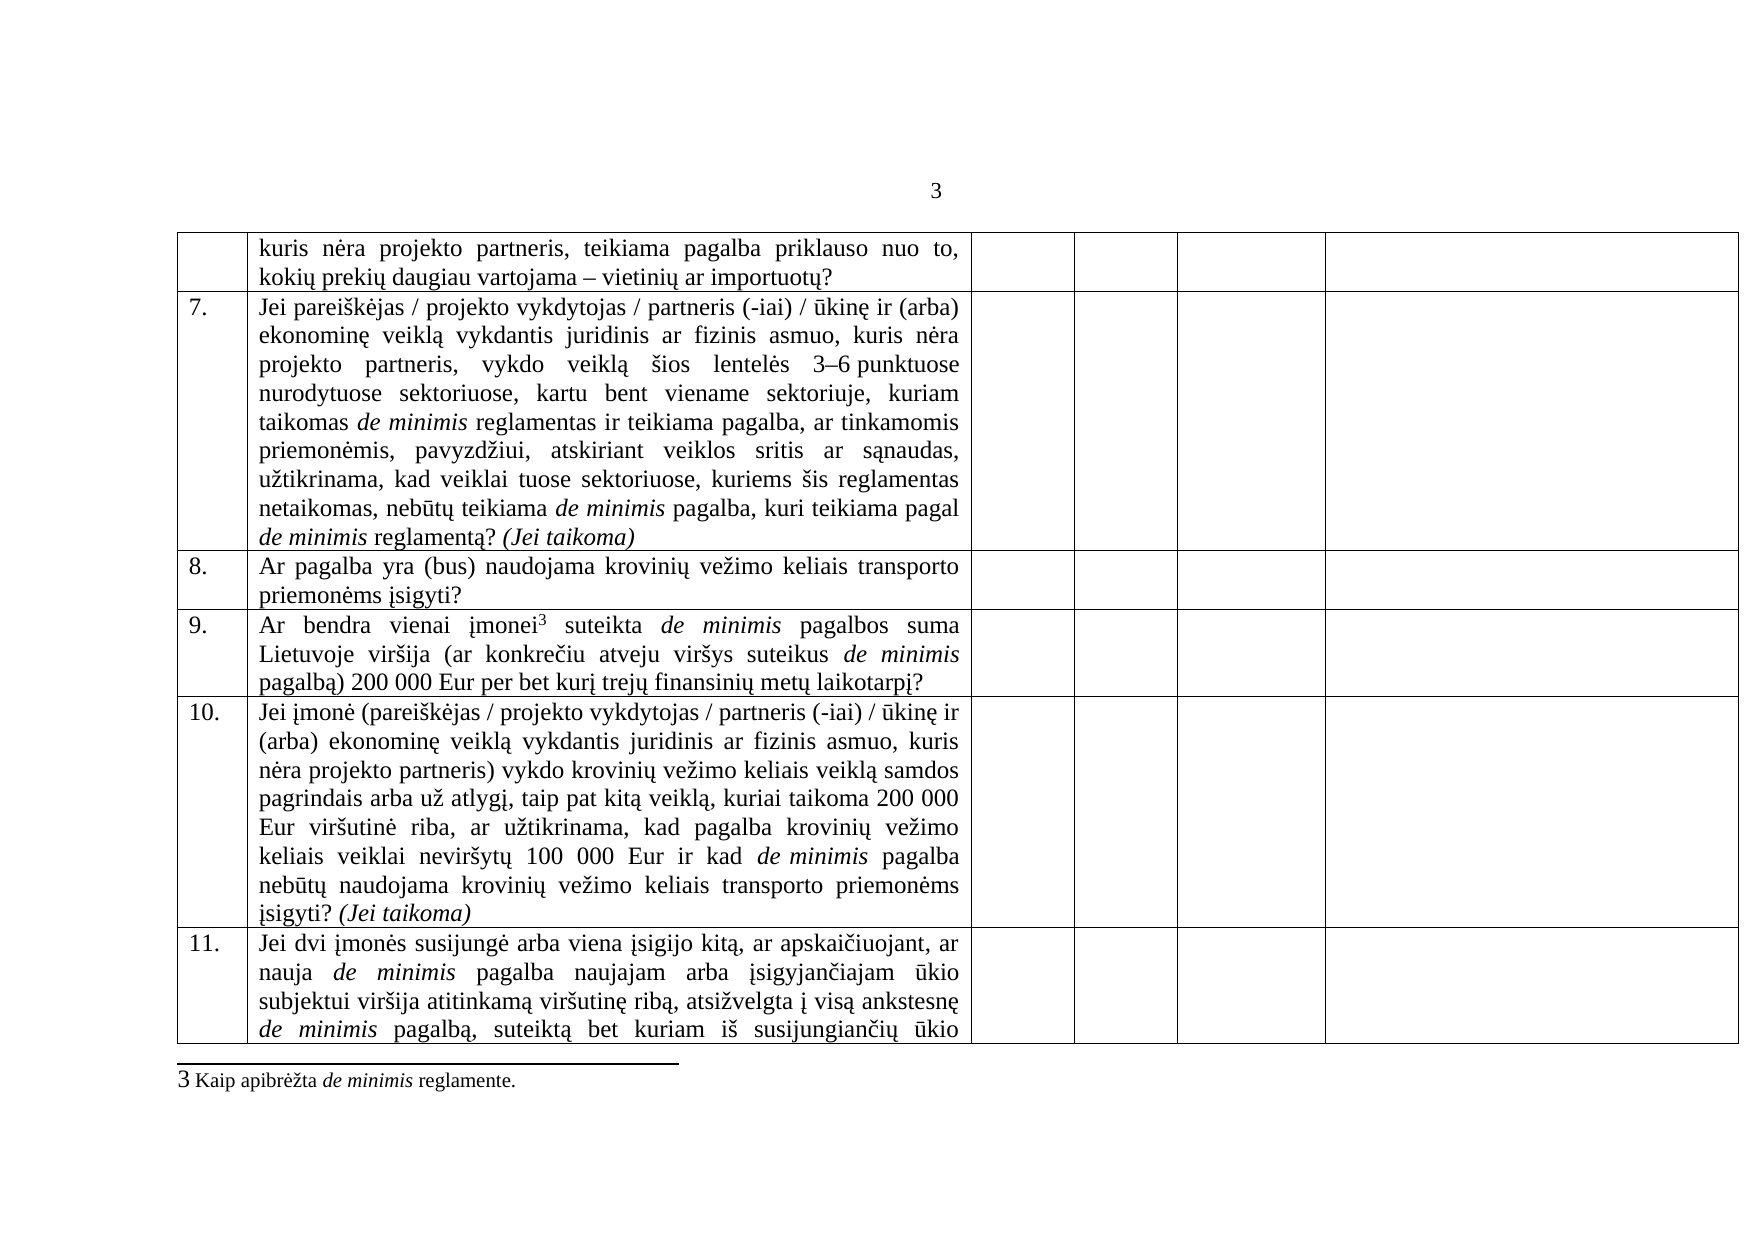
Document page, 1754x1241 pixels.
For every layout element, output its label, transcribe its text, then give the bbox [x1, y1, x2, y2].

table_cell [1178, 551, 1325, 609]
table_cell 8. [178, 551, 247, 609]
table_cell [1178, 697, 1325, 927]
table_cell [972, 233, 1074, 291]
table_cell [1178, 610, 1325, 696]
table_cell [1178, 292, 1325, 550]
table_cell [972, 928, 1074, 1043]
table_cell [1075, 610, 1177, 696]
table_cell [1178, 233, 1325, 291]
table_cell [1075, 292, 1177, 550]
table_cell [1326, 233, 1738, 291]
table_cell [1075, 697, 1177, 927]
table_cell 10. [178, 697, 247, 927]
table_cell [178, 233, 247, 291]
table_cell [1075, 551, 1177, 609]
table_cell Jei pareiškėjas / projekto vykdytojas / partneris (-iai) / ūkinę ir (arba) ekonominę veiklą vykdantis juridinis ar fizinis asmuo, kuris nėra projekto partneris, vykdo veiklą šios lentelės 3–6 punktuose nurodytuose sektoriuose, kartu bent viename sektoriuje, kuriam taikomas de minimis reglamentas ir teikiama pagalba, ar tinkamomis priemonėmis, pavyzdžiui, atskiriant veiklos sritis ar sąnaudas, užtikrinama, kad veiklai tuose sektoriuose, kuriems šis reglamentas netaikomas, nebūtų teikiama de minimis pagalba, kuri teikiama pagal de minimis reglamentą? (Jei taikoma) [248, 292, 971, 550]
table_cell 9. [178, 610, 247, 696]
table_cell Ar bendra vienai įmonei suteikta de minimis pagalbos suma Lietuvoje viršija (ar konkrečiu atveju viršys suteikus de minimis pagalbą) 200 000 Eur per bet kurį trejų finansinių metų laikotarpį? [248, 610, 971, 696]
table_cell [1326, 292, 1738, 550]
table_cell Jei įmonė (pareiškėjas / projekto vykdytojas / partneris (-iai) / ūkinę ir (arba) ekonominę veiklą vykdantis juridinis ar fizinis asmuo, kuris nėra projekto partneris) vykdo krovinių vežimo keliais veiklą samdos pagrindais arba už atlygį, taip pat kitą veiklą, kuriai taikoma 200 000 Eur viršutinė riba, ar užtikrinama, kad pagalba krovinių vežimo keliais veiklai neviršytų 100 000 Eur ir kad de minimis pagalba nebūtų naudojama krovinių vežimo keliais transporto priemonėms įsigyti? (Jei taikoma) [248, 697, 971, 927]
table_cell [1326, 697, 1738, 927]
table_cell kuris nėra projekto partneris, teikiama pagalba priklauso nuo to, kokių prekių daugiau vartojama – vietinių ar importuotų? [248, 233, 971, 291]
table_cell [972, 610, 1074, 696]
table_cell [972, 551, 1074, 609]
table_cell [1178, 928, 1325, 1043]
table_cell [972, 697, 1074, 927]
table_cell [1326, 610, 1738, 696]
table_cell [1326, 551, 1738, 609]
table_cell [1075, 233, 1177, 291]
table_cell [1075, 928, 1177, 1043]
table_cell Jei dvi įmonės susijungė arba viena įsigijo kitą, ar apskaičiuojant, ar nauja de minimis pagalba naujajam arba įsigyjančiajam ūkio subjektui viršija atitinkamą viršutinę ribą, atsižvelgta į visą ankstesnę de minimis pagalbą, suteiktą bet kuriam iš susijungiančių ūkio [248, 928, 971, 1043]
table_cell [1326, 928, 1738, 1043]
table_cell [972, 292, 1074, 550]
table_cell Ar pagalba yra (bus) naudojama krovinių vežimo keliais transporto priemonėms įsigyti? [248, 551, 971, 609]
table_cell 11. [178, 928, 247, 1043]
table_cell 7. [178, 292, 247, 550]
